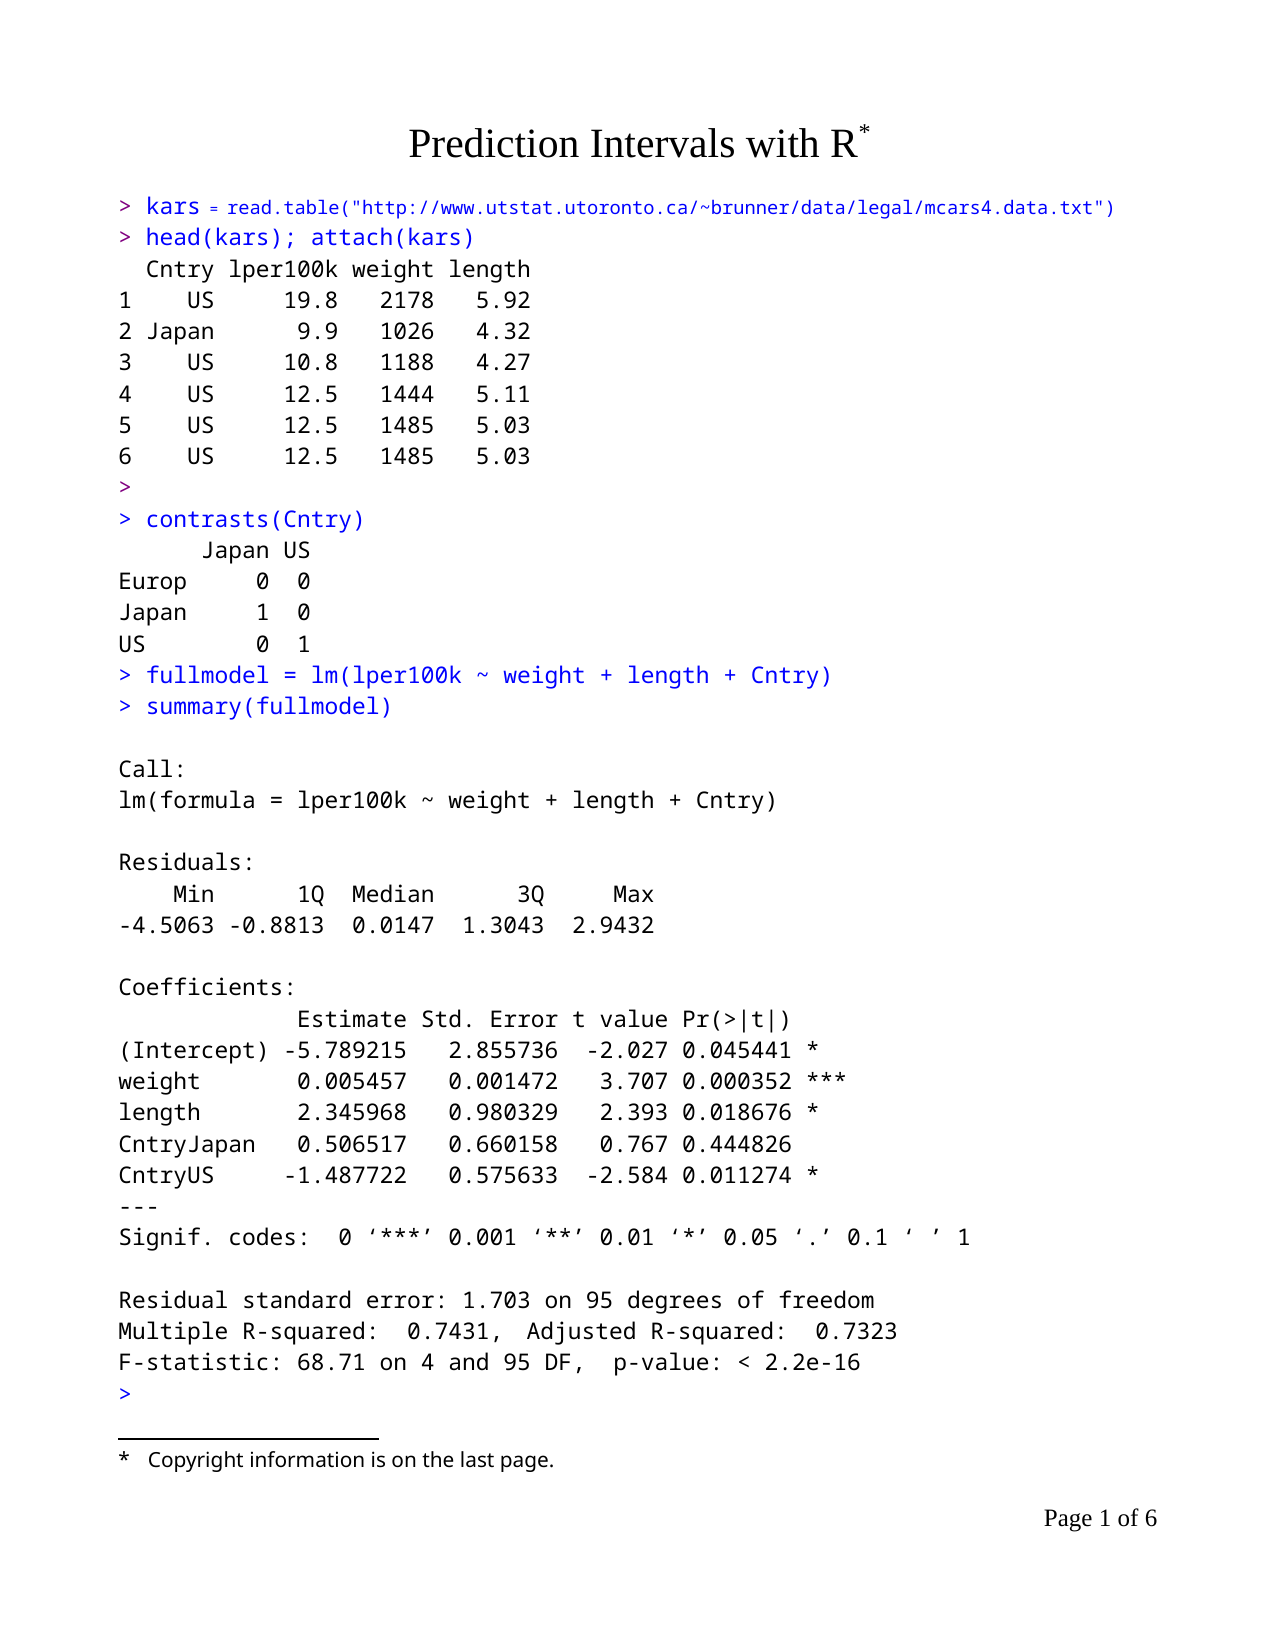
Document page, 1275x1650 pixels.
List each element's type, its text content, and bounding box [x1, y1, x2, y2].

text Copyright information is on the last page. [118, 1445, 1157, 1474]
text lm(formula = lper100k ~ weight + length + Cntry) [118, 784, 1157, 815]
text > contrasts(Cntry) [118, 503, 1157, 534]
text 1 US 19.8 2178 5.92 [118, 284, 1157, 315]
text Estimate Std. Error t value Pr(>|t|) [118, 1003, 1157, 1034]
text > kars = read.table("http://www.utstat.utoronto.ca/~brunner/data/legal/mcars4.data.txt") [118, 190, 1160, 221]
text > [118, 471, 1157, 503]
text Residual standard error: 1.703 on 95 degrees of freedom [118, 1284, 1157, 1315]
text Min 1Q Median 3Q Max [118, 878, 1157, 909]
text > [118, 1378, 1157, 1409]
text Cntry lper100k weight length [118, 253, 1157, 284]
text length 2.345968 0.980329 2.393 0.018676 * [118, 1096, 1157, 1128]
text Call: [118, 753, 1157, 784]
text (Intercept) -5.789215 2.855736 -2.027 0.045441 * [118, 1034, 1157, 1065]
text Signif. codes: 0 ‘***’ 0.001 ‘**’ 0.01 ‘*’ 0.05 ‘.’ 0.1 ‘ ’ 1 [118, 1221, 1157, 1253]
text F-statistic: 68.71 on 4 and 95 DF, p-value: < 2.2e-16 [118, 1346, 1157, 1378]
text 6 US 12.5 1485 5.03 [118, 440, 1157, 471]
text CntryJapan 0.506517 0.660158 0.767 0.444826 [118, 1128, 1157, 1159]
text Prediction Intervals with R [118, 118, 1160, 166]
text Multiple R-squared: 0.7431, Adjusted R-squared: 0.7323 [118, 1315, 1157, 1346]
text US 0 1 [118, 628, 1157, 659]
text Residuals: [118, 846, 1157, 878]
text Japan US [118, 534, 1157, 565]
text 5 US 12.5 1485 5.03 [118, 409, 1157, 440]
text 3 US 10.8 1188 4.27 [118, 346, 1157, 378]
text Japan 1 0 [118, 596, 1157, 628]
text weight 0.005457 0.001472 3.707 0.000352 *** [118, 1065, 1157, 1096]
text > head(kars); attach(kars) [118, 221, 1157, 253]
text Europ 0 0 [118, 565, 1157, 596]
text 2 Japan 9.9 1026 4.32 [118, 315, 1157, 346]
text -4.5063 -0.8813 0.0147 1.3043 2.9432 [118, 909, 1157, 940]
text CntryUS -1.487722 0.575633 -2.584 0.011274 * [118, 1159, 1157, 1190]
text 4 US 12.5 1444 5.11 [118, 378, 1157, 409]
text > fullmodel = lm(lper100k ~ weight + length + Cntry) [118, 659, 1157, 690]
text --- [118, 1190, 1157, 1221]
text Coefficients: [118, 971, 1157, 1003]
text > summary(fullmodel) [118, 690, 1157, 721]
